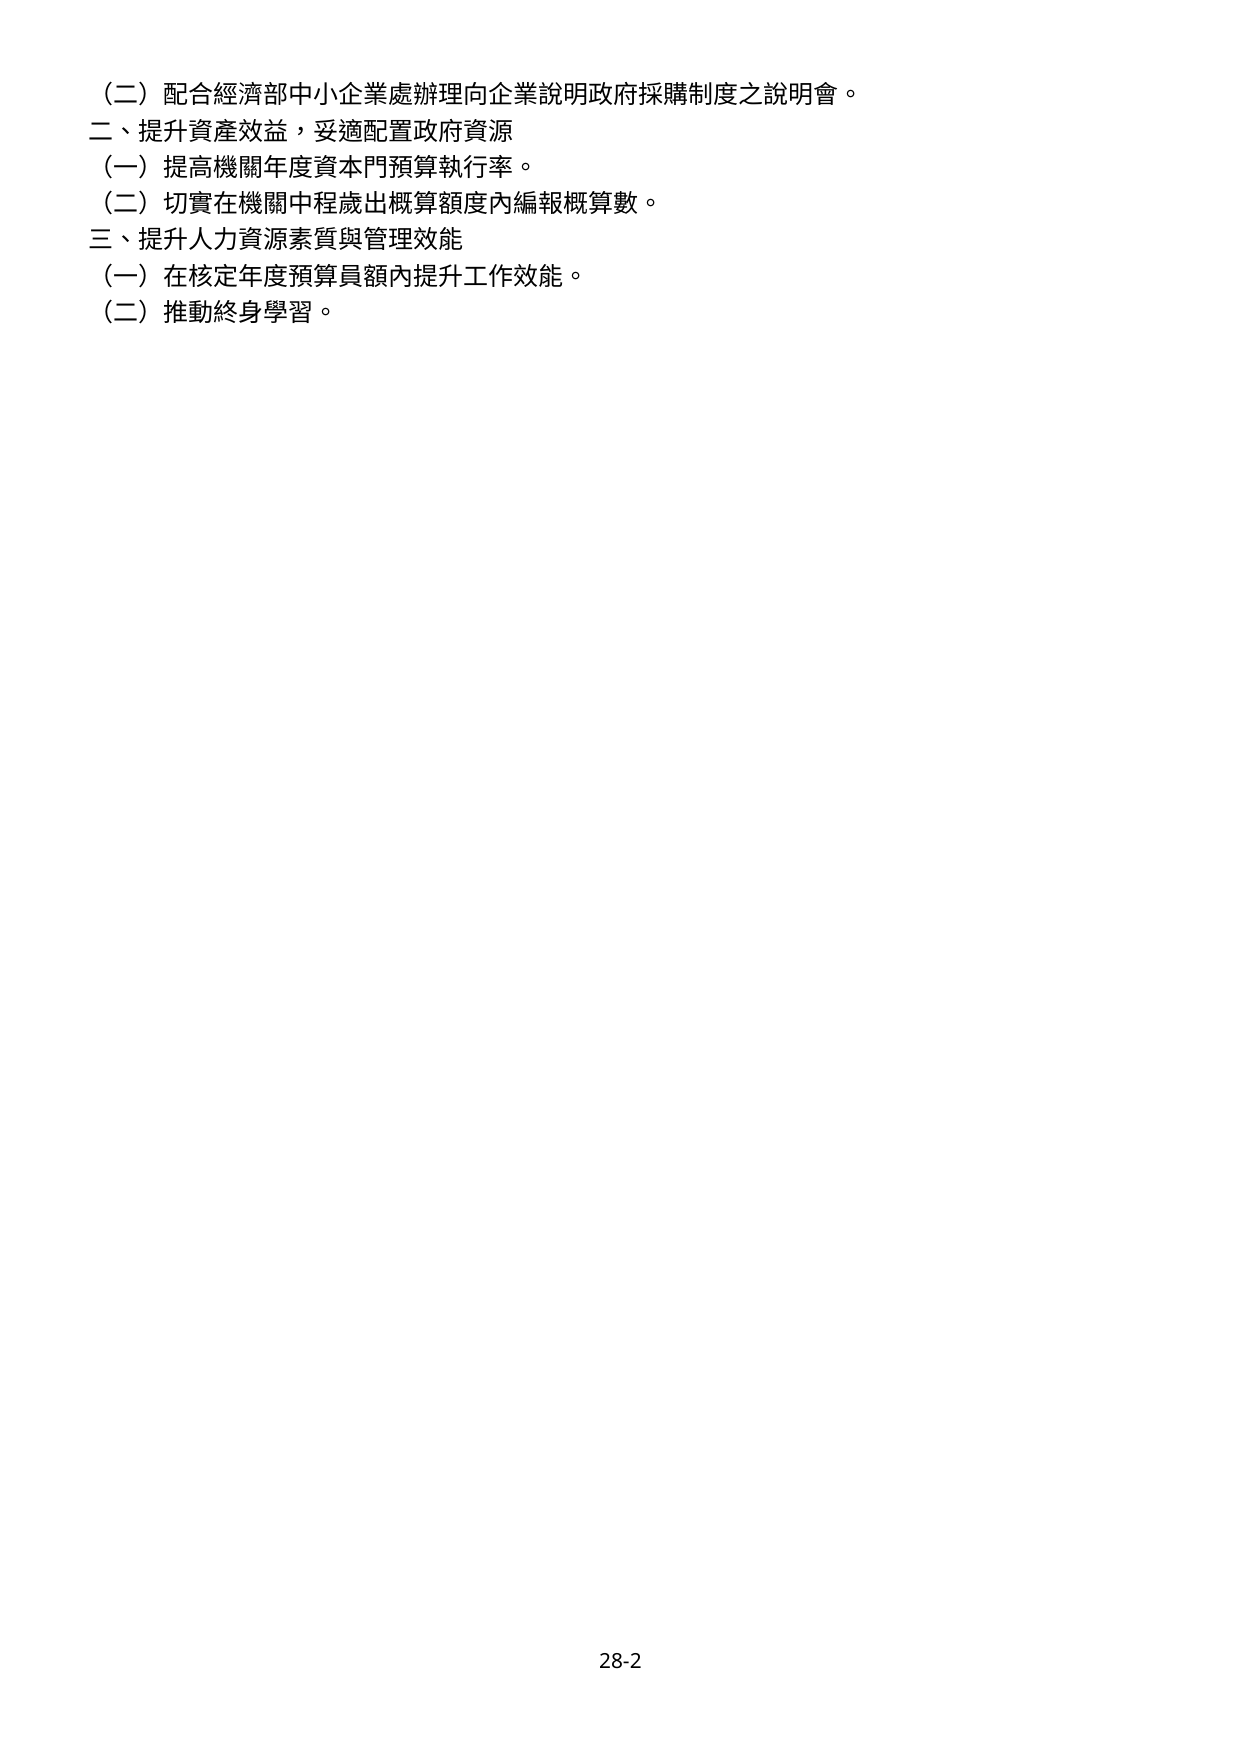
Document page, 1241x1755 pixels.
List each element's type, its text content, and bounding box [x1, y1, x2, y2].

text （二）配合經濟部中小企業處辦理向企業說明政府採購制度之說明會。 [89, 75, 1152, 111]
text （一）在核定年度預算員額內提升工作效能。 [89, 256, 1152, 292]
text （二）推動終身學習。 [89, 292, 1152, 329]
text （二）切實在機關中程歲出概算額度內編報概算數。 [89, 184, 1152, 220]
text 三、提升人力資源素質與管理效能 [89, 220, 1152, 256]
text （一）提高機關年度資本門預算執行率。 [89, 147, 1152, 184]
text 二、提升資產效益，妥適配置政府資源 [89, 111, 1152, 147]
